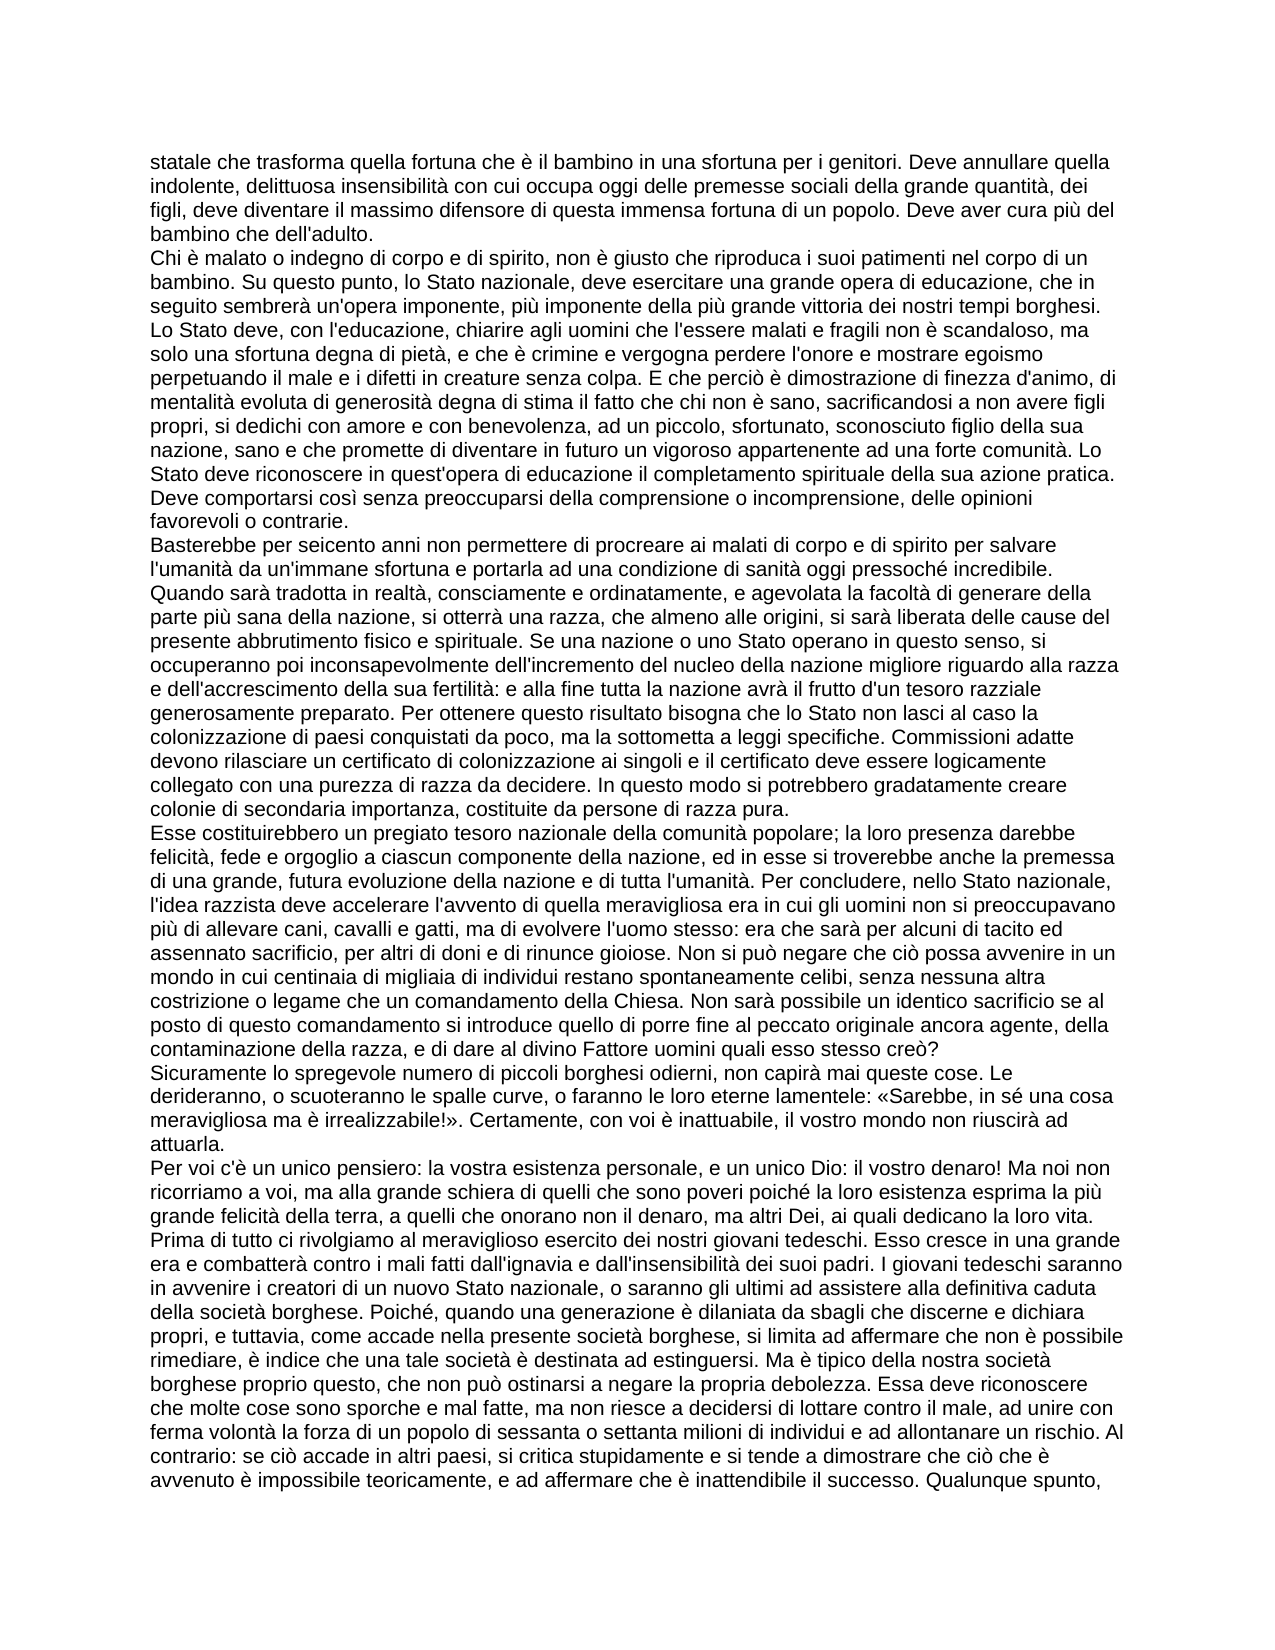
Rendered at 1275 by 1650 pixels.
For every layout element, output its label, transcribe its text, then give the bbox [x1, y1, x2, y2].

text Sicuramente lo spregevole numero di piccoli borghesi odierni, non capirà mai queste cose. Le derideranno, o scuoteranno le spalle curve, o faranno le loro eterne lamentele: «Sarebbe, in sé una cosa meravigliosa ma è irrealizzabile!». Certamente, con voi è inattuabile, il vostro mondo non riuscirà ad attuarla. [150, 1060, 1125, 1156]
text Chi è malato o indegno di corpo e di spirito, non è giusto che riproduca i suoi patimenti nel corpo di un bambino. Su questo punto, lo Stato nazionale, deve esercitare una grande opera di educazione, che in seguito sembrerà un'opera imponente, più imponente della più grande vittoria dei nostri tempi borghesi. Lo Stato deve, con l'educazione, chiarire agli uomini che l'essere malati e fragili non è scandaloso, ma solo una sfortuna degna di pietà, e che è crimine e vergogna perdere l'onore e mostrare egoismo perpetuando il male e i difetti in creature senza colpa. E che perciò è dimostrazione di finezza d'animo, di mentalità evoluta di generosità degna di stima il fatto che chi non è sano, sacrificandosi a non avere figli propri, si dedichi con amore e con benevolenza, ad un piccolo, sfortunato, sconosciuto figlio della sua nazione, sano e che promette di diventare in futuro un vigoroso appartenente ad una forte comunità. Lo Stato deve riconoscere in quest'opera di educazione il completamento spirituale della sua azione pratica. [150, 246, 1125, 485]
text Deve comportarsi così senza preoccuparsi della comprensione o incomprensione, delle opinioni favorevoli o contrarie. [150, 485, 1125, 533]
text statale che trasforma quella fortuna che è il bambino in una sfortuna per i genitori. Deve annullare quella indolente, delittuosa insensibilità con cui occupa oggi delle premesse sociali della grande quantità, dei figli, deve diventare il massimo difensore di questa immensa fortuna di un popolo. Deve aver cura più del bambino che dell'adulto. [150, 150, 1125, 246]
text Basterebbe per seicento anni non permettere di procreare ai malati di corpo e di spirito per salvare l'umanità da un'immane sfortuna e portarla ad una condizione di sanità oggi pressoché incredibile. Quando sarà tradotta in realtà, consciamente e ordinatamente, e agevolata la facoltà di generare della parte più sana della nazione, si otterrà una razza, che almeno alle origini, si sarà liberata delle cause del presente abbrutimento fisico e spirituale. Se una nazione o uno Stato operano in questo senso, si occuperanno poi inconsapevolmente dell'incremento del nucleo della nazione migliore riguardo alla razza e dell'accrescimento della sua fertilità: e alla fine tutta la nazione avrà il frutto d'un tesoro razziale generosamente preparato. Per ottenere questo risultato bisogna che lo Stato non lasci al caso la colonizzazione di paesi conquistati da poco, ma la sottometta a leggi specifiche. Commissioni adatte devono rilasciare un certificato di colonizzazione ai singoli e il certificato deve essere logicamente collegato con una purezza di razza da decidere. In questo modo si potrebbero gradatamente creare colonie di secondaria importanza, costituite da persone di razza pura. [150, 533, 1125, 821]
text Per voi c'è un unico pensiero: la vostra esistenza personale, e un unico Dio: il vostro denaro! Ma noi non ricorriamo a voi, ma alla grande schiera di quelli che sono poveri poiché la loro esistenza esprima la più grande felicità della terra, a quelli che onorano non il denaro, ma altri Dei, ai quali dedicano la loro vita. [150, 1156, 1125, 1228]
text Esse costituirebbero un pregiato tesoro nazionale della comunità popolare; la loro presenza darebbe felicità, fede e orgoglio a ciascun componente della nazione, ed in esse si troverebbe anche la premessa di una grande, futura evoluzione della nazione e di tutta l'umanità. Per concludere, nello Stato nazionale, l'idea razzista deve accelerare l'avvento di quella meravigliosa era in cui gli uomini non si preoccupavano più di allevare cani, cavalli e gatti, ma di evolvere l'uomo stesso: era che sarà per alcuni di tacito ed assennato sacrificio, per altri di doni e di rinunce gioiose. Non si può negare che ciò possa avvenire in un mondo in cui centinaia di migliaia di individui restano spontaneamente celibi, senza nessuna altra costrizione o legame che un comandamento della Chiesa. Non sarà possibile un identico sacrificio se al posto di questo comandamento si introduce quello di porre fine al peccato originale ancora agente, della contaminazione della razza, e di dare al divino Fattore uomini quali esso stesso creò? [150, 821, 1125, 1060]
text Prima di tutto ci rivolgiamo al meraviglioso esercito dei nostri giovani tedeschi. Esso cresce in una grande era e combatterà contro i mali fatti dall'ignavia e dall'insensibilità dei suoi padri. I giovani tedeschi saranno in avvenire i creatori di un nuovo Stato nazionale, o saranno gli ultimi ad assistere alla definitiva caduta della società borghese. Poiché, quando una generazione è dilaniata da sbagli che discerne e dichiara propri, e tuttavia, come accade nella presente società borghese, si limita ad affermare che non è possibile rimediare, è indice che una tale società è destinata ad estinguersi. Ma è tipico della nostra società borghese proprio questo, che non può ostinarsi a negare la propria debolezza. Essa deve riconoscere che molte cose sono sporche e mal fatte, ma non riesce a decidersi di lottare contro il male, ad unire con ferma volontà la forza di un popolo di sessanta o settanta milioni di individui e ad allontanare un rischio. Al contrario: se ciò accade in altri paesi, si critica stupidamente e si tende a dimostrare che ciò che è avvenuto è impossibile teoricamente, e ad affermare che è inattendibile il successo. Qualunque spunto, [150, 1228, 1125, 1492]
